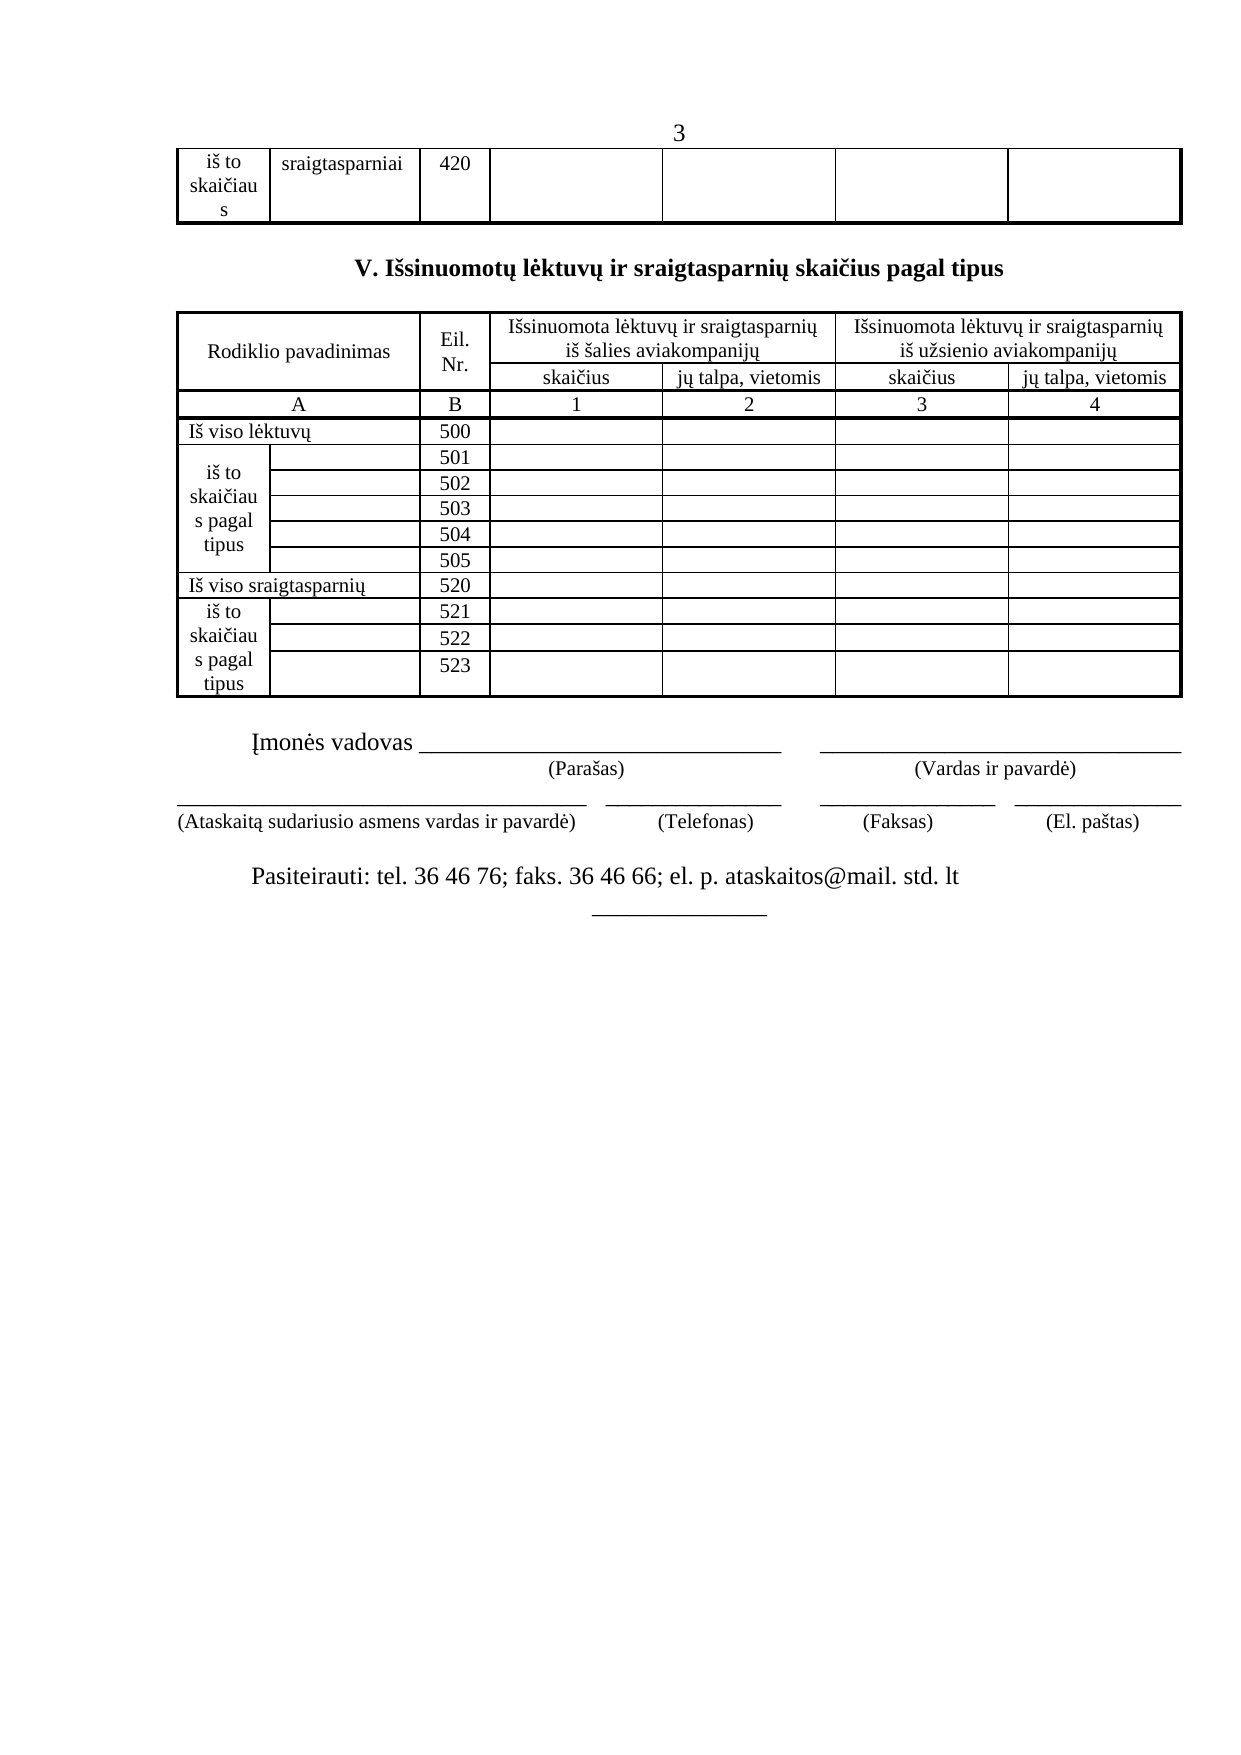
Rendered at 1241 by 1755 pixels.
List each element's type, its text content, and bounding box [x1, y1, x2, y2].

table_cell 520 [421, 573, 489, 597]
table_cell 3 [836, 392, 1008, 416]
table_cell [1009, 652, 1179, 695]
table_cell [1009, 522, 1179, 546]
table_cell 521 [421, 599, 489, 623]
table_header Rodiklio pavadinimas [179, 314, 419, 389]
text (Ataskaitą sudariusio asmens vardas ir pavardė) (Telefonas) (Faksas) (El. paštas) [177, 808, 1181, 833]
table_cell sraigtasparniai [271, 149, 419, 221]
table_cell [663, 522, 835, 546]
table_cell [663, 652, 835, 695]
table_cell iš to skaičiaus pagal tipus [179, 445, 269, 572]
table_cell [836, 625, 1008, 650]
text Įmonės vadovas [177, 727, 1181, 756]
table_cell [491, 471, 662, 495]
table_cell [1009, 548, 1179, 572]
table_cell skaičius [836, 364, 1008, 389]
table_cell 2 [663, 392, 835, 416]
table_cell [1009, 625, 1179, 650]
table_cell [271, 471, 419, 495]
table_cell [491, 625, 662, 650]
table_cell [663, 496, 835, 520]
table_cell 504 [421, 522, 489, 546]
table_cell [663, 625, 835, 650]
table_cell [836, 548, 1008, 572]
table_cell 1 [491, 392, 662, 416]
table_cell skaičius [491, 364, 662, 389]
table_cell [271, 548, 419, 572]
text Pasiteirauti: tel. 36 46 76; faks. 36 46 66; el. p. ataskaitos@mail. std. lt [177, 861, 1181, 890]
table_cell [663, 471, 835, 495]
table_cell [271, 522, 419, 546]
table_cell [491, 149, 662, 221]
table_cell A [179, 392, 419, 416]
table_cell [1009, 496, 1179, 520]
table_cell [836, 149, 1007, 221]
table_cell [836, 522, 1008, 546]
table_cell 4 [1009, 392, 1179, 416]
table_cell [663, 420, 835, 443]
table_cell [1009, 445, 1179, 469]
table_cell [271, 652, 419, 695]
table_cell iš to skaičiaus [179, 149, 269, 221]
table_cell [1009, 149, 1179, 221]
table_cell 420 [421, 149, 489, 221]
table_cell jų talpa, vietomis [663, 364, 835, 389]
table_cell [663, 548, 835, 572]
table_cell [1009, 573, 1179, 597]
table_cell [271, 445, 419, 469]
table_cell [271, 625, 419, 650]
table_cell [663, 599, 835, 623]
table_cell 501 [421, 445, 489, 469]
text ______________ [177, 890, 1181, 919]
table_cell [491, 652, 662, 695]
table_cell 522 [421, 625, 489, 650]
table_cell [1009, 420, 1179, 443]
table_cell 505 [421, 548, 489, 572]
table_header Eil. Nr. [421, 314, 489, 389]
table_cell [271, 599, 419, 623]
table_header Išsinuomota lėktuvų ir sraigtasparnių iš užsienio aviakompanijų [836, 314, 1179, 362]
table_cell [491, 445, 662, 469]
text V. Išsinuomotų lėktuvų ir sraigtasparnių skaičius pagal tipus [177, 253, 1181, 282]
table_cell Iš viso lėktuvų [179, 420, 419, 443]
table_cell iš to skaičiaus pagal tipus [179, 599, 269, 695]
table_cell [836, 652, 1008, 695]
table_cell [663, 149, 835, 221]
table_cell [491, 522, 662, 546]
table_cell [836, 496, 1008, 520]
table_cell 523 [421, 652, 489, 695]
table_cell Iš viso sraigtasparnių [179, 573, 419, 597]
table_cell 503 [421, 496, 489, 520]
table_cell B [421, 392, 489, 416]
table_cell [491, 496, 662, 520]
table_cell [836, 573, 1008, 597]
table_cell [491, 548, 662, 572]
table_cell [836, 420, 1008, 443]
table_header Išsinuomota lėktuvų ir sraigtasparnių iš šalies aviakompanijų [491, 314, 835, 362]
table_cell [836, 445, 1008, 469]
table_cell [663, 445, 835, 469]
table_cell [663, 573, 835, 597]
table_cell [836, 599, 1008, 623]
table_cell [836, 471, 1008, 495]
table_cell [271, 496, 419, 520]
table_cell [1009, 471, 1179, 495]
table_cell [491, 420, 662, 443]
table_cell [491, 573, 662, 597]
text (Parašas) (Vardas ir pavardė) [177, 756, 1181, 780]
table_cell [491, 599, 662, 623]
table_cell 500 [421, 420, 489, 443]
table_cell [1009, 599, 1179, 623]
table_cell 502 [421, 471, 489, 495]
table_cell jų talpa, vietomis [1009, 364, 1179, 389]
